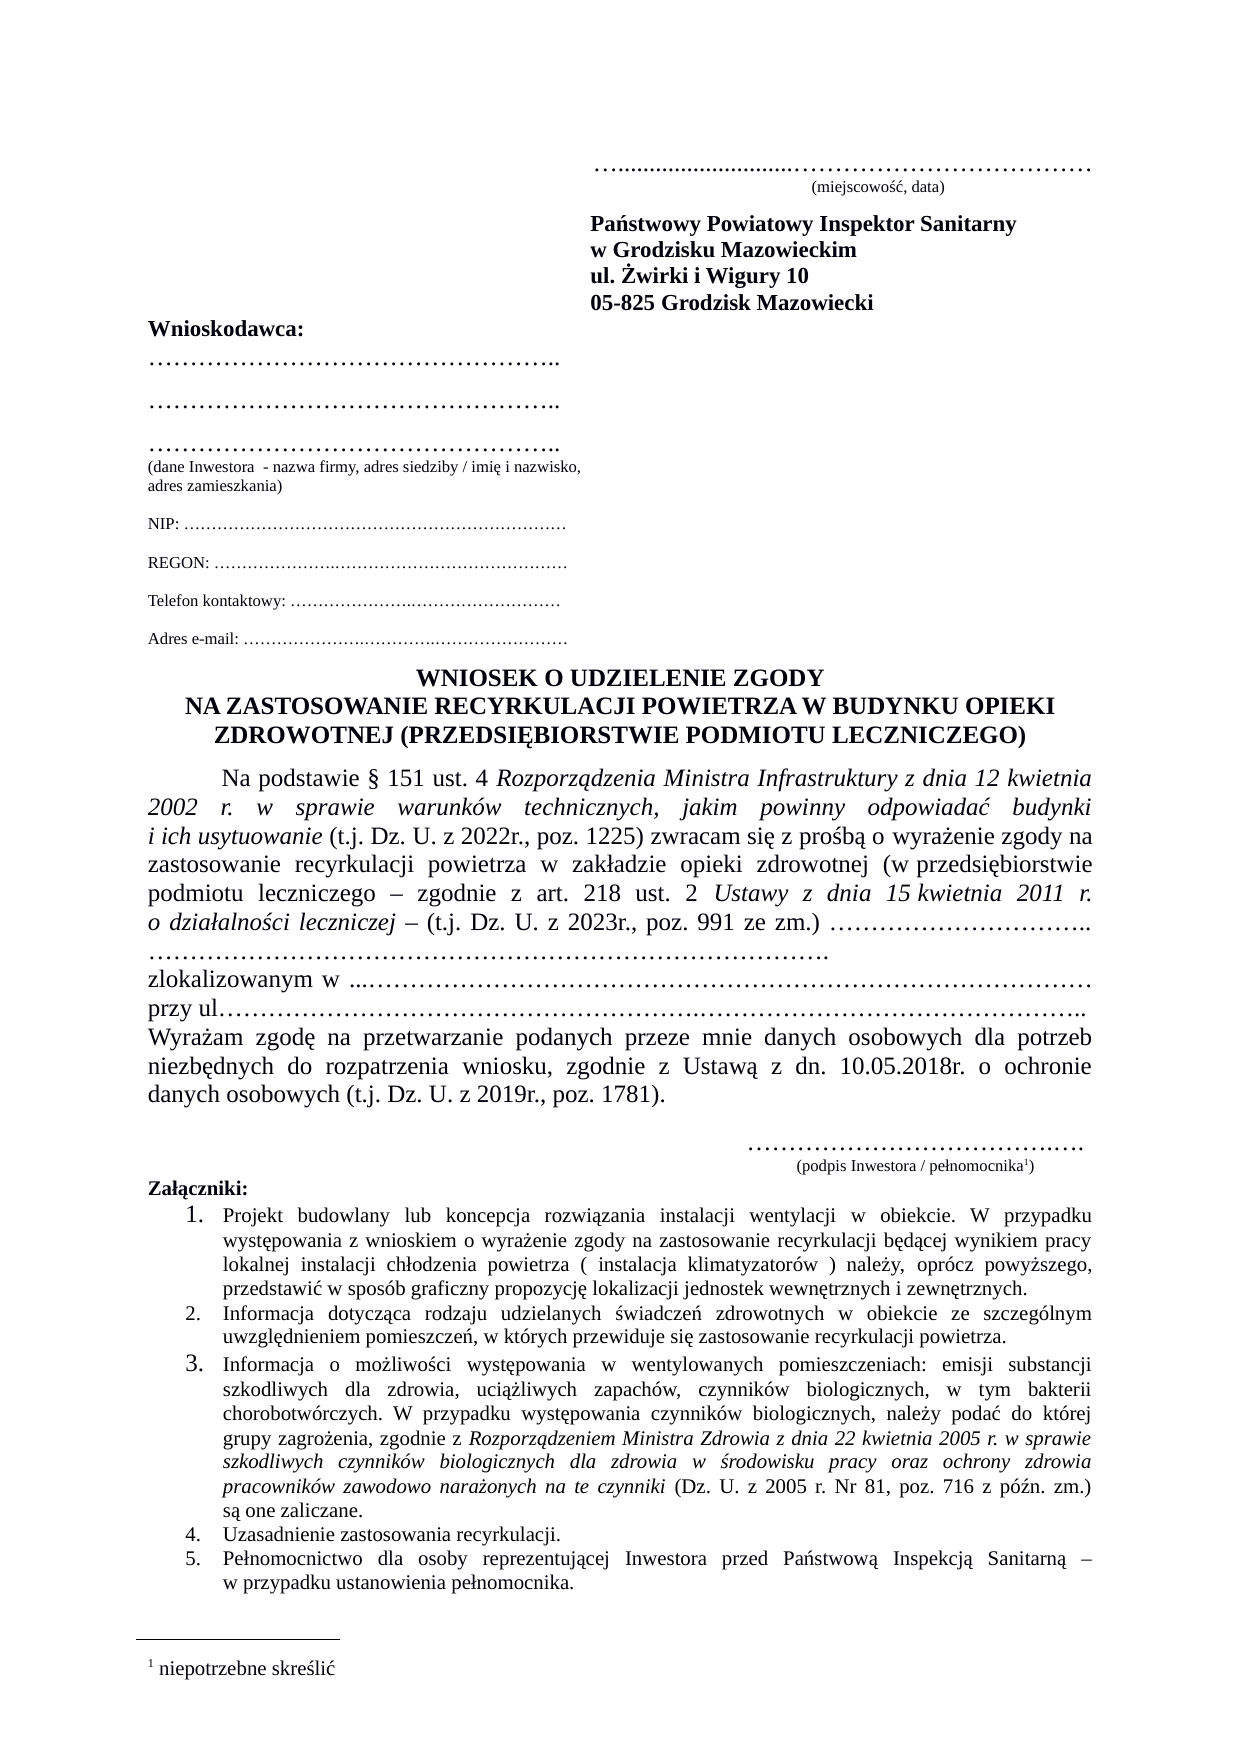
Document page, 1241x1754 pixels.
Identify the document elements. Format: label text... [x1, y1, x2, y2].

text ………………………………………….. [148, 428, 1093, 457]
text ul. Żwirki i Wigury 10 [516, 263, 1093, 289]
text NIP: …………………………………………………………… [148, 514, 1093, 533]
text (dane Inwestora - nazwa firmy, adres siedziby / imię i nazwisko, [148, 457, 1093, 476]
list Pełnomocnictwo dla osoby reprezentującej Inwestora przed Państwową Inspekcją Sanitarną – w przypadku ustanowienia pełnomocnika. [185, 1546, 1093, 1594]
text (podpis Inwestora / pełnomocnika1) [738, 1156, 1093, 1175]
text Załączniki: [148, 1175, 1093, 1199]
text NA ZASTOSOWANIE RECYRKULACJI POWIETRZA W BUDYNKU OPIEKI ZDROWOTNEJ (PRZEDSIĘBIORSTWIE PODMIOTU LECZNICZEGO) [148, 691, 1093, 749]
text (miejscowość, data) [738, 176, 1093, 196]
list Uzasadnienie zastosowania recyrkulacji. [185, 1522, 1093, 1546]
text ………………………………………….. [148, 385, 1093, 413]
list Informacja dotycząca rodzaju udzielanych świadczeń zdrowotnych w obiekcie ze szczególnym uwzględnieniem pomieszczeń, w których przewiduje się zastosowanie recyrkulacji powietrza. [185, 1300, 1093, 1348]
text w Grodzisku Mazowieckim [516, 236, 1093, 263]
text Wnioskodawca: [148, 315, 1093, 342]
text Wyrażam zgodę na przetwarzanie podanych przeze mnie danych osobowych dla potrzeb niezbędnych do rozpatrzenia wniosku, zgodnie z Ustawą z dn. 10.05.2018r. o ochronie danych osobowych (t.j. Dz. U. z 2019r., poz. 1781). [148, 1022, 1093, 1108]
subtitle WNIOSEK O UDZIELENIE ZGODY [148, 663, 1093, 691]
text zlokalizowanym w ...…………………………………………………………………………… przy ul………………………………………………….……………………………………….. [148, 964, 1093, 1022]
text 05-825 Grodzisk Mazowiecki [516, 289, 1093, 315]
text REGON: ………………….…………………………………… [148, 552, 1093, 572]
text adres zamieszkania) [148, 476, 1093, 495]
text Państwowy Powiatowy Inspektor Sanitarny [516, 210, 1093, 236]
list Informacja o możliwości występowania w wentylowanych pomieszczeniach: emisji substancji szkodliwych dla zdrowia, uciążliwych zapachów, czynników biologicznych, w tym bakterii chorobotwórczych. W przypadku występowania czynników biologicznych, należy podać do której grupy zagrożenia, zgodnie z Rozporządzeniem Ministra Zdrowia z dnia 22 kwietnia 2005 r. w sprawie szkodliwych czynników biologicznych dla zdrowia w środowisku pracy oraz ochrony zdrowia pracowników zawodowo narażonych na te czynniki (Dz. U. z 2005 r. Nr 81, poz. 716 z późn. zm.) są one zaliczane. [185, 1348, 1093, 1522]
list Projekt budowlany lub koncepcja rozwiązania instalacji wentylacji w obiekcie. W przypadku występowania z wnioskiem o wyrażenie zgody na zastosowanie recyrkulacji będącej wynikiem pracy lokalnej instalacji chłodzenia powietrza ( instalacja klimatyzatorów ) należy, oprócz powyższego, przedstawić w sposób graficzny propozycję lokalizacji jednostek wewnętrznych i zewnętrznych. [185, 1199, 1093, 1300]
text ……………………………….…. [738, 1127, 1093, 1156]
text ………………………………………….. [148, 342, 1093, 370]
text Adres e-mail: ………………….………….…………………… [148, 629, 1093, 648]
text Telefon kontaktowy: ………………….……………………… [148, 591, 1093, 610]
text Na podstawie § 151 ust. 4 Rozporządzenia Ministra Infrastruktury z dnia 12 kwietnia 2002 r. w sprawie warunków technicznych, jakim powinny odpowiadać budynki i ich usytuowanie (t.j. Dz. U. z 2022r., poz. 1225) zwracam się z prośbą o wyrażenie zgody na zastosowanie recyrkulacji powietrza w zakładzie opieki zdrowotnej (w przedsiębiorstwie podmiotu leczniczego – zgodnie z art. 218 ust. 2 Ustawy z dnia 15 kwietnia 2011 r. o działalności leczniczej – (t.j. Dz. U. z 2023r., poz. 991 ze zm.) …………………………..………………………………………………………………………. [148, 763, 1093, 964]
text …............................……………………………… [148, 148, 1093, 176]
